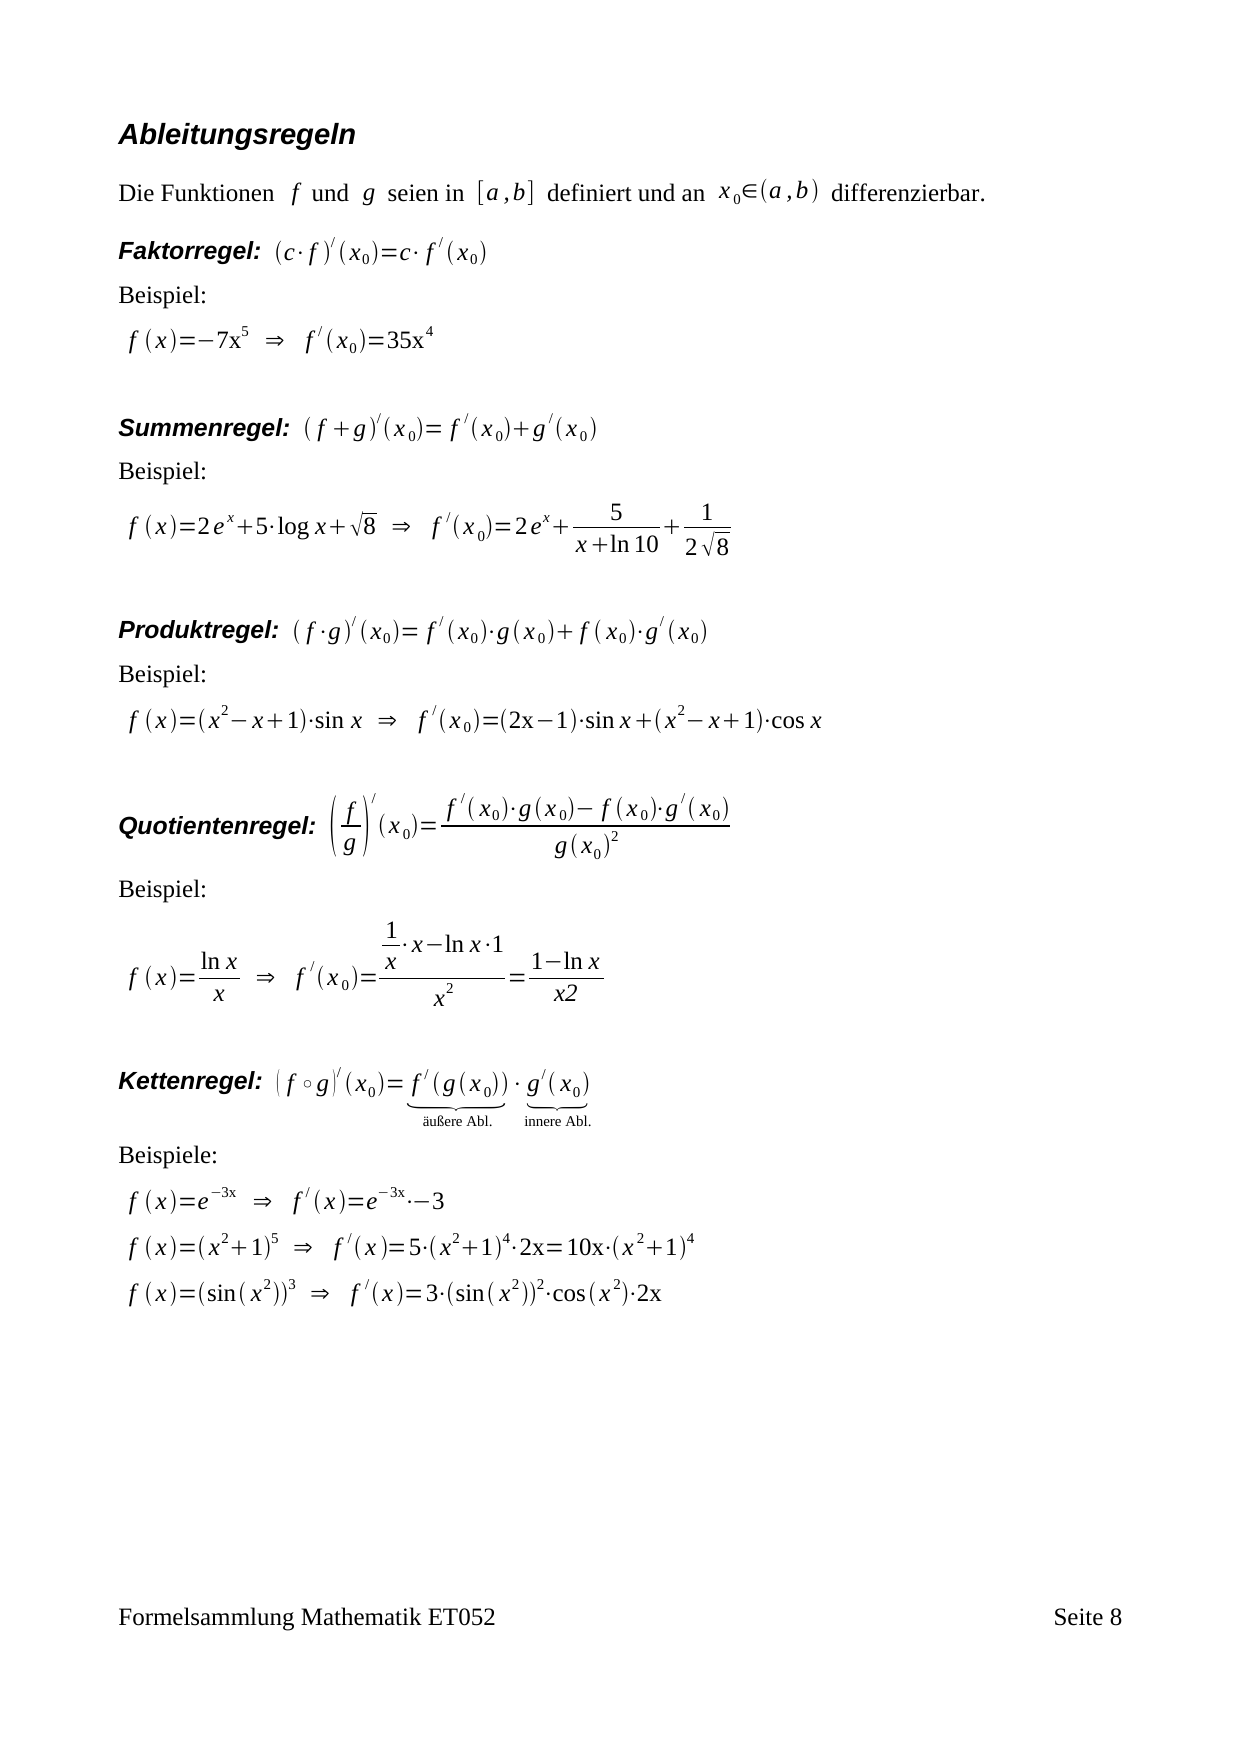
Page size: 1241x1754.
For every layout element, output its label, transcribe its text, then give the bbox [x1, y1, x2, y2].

text Die Funktionen und seien in definiert und an differenzierbar. [118, 177, 1122, 208]
text Beispiele: [118, 1141, 1122, 1169]
subtitle Summenregel: [118, 410, 1122, 445]
text Beispiel: [118, 281, 1122, 308]
text Beispiel: [118, 457, 1122, 485]
subtitle Ableitungsregeln [118, 118, 1122, 151]
subtitle Quotientenregel: [118, 789, 1122, 863]
subtitle Faktorregel: [118, 233, 1122, 268]
subtitle Produktregel: [118, 613, 1122, 648]
subtitle Kettenregel: [118, 1063, 1122, 1129]
text Beispiel: [118, 875, 1122, 903]
text Beispiel: [118, 660, 1122, 688]
